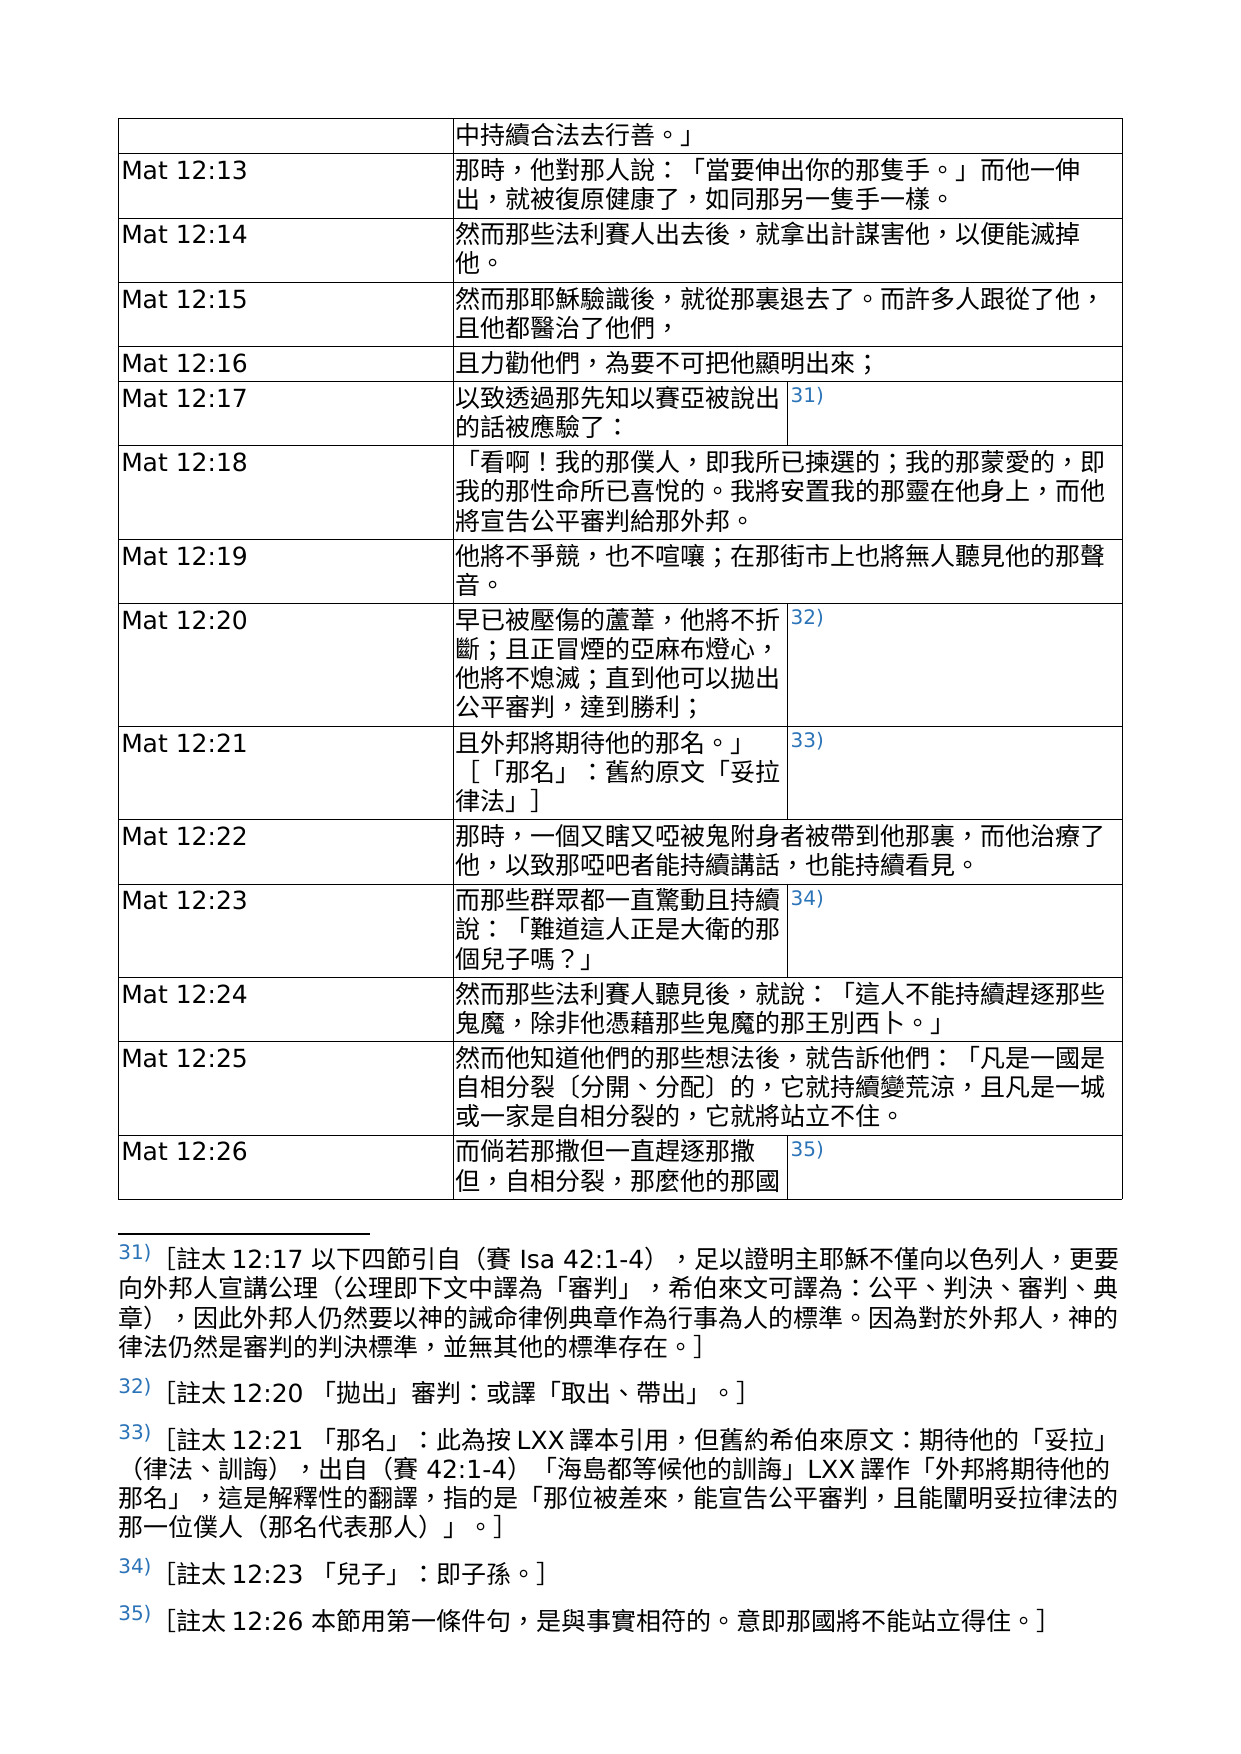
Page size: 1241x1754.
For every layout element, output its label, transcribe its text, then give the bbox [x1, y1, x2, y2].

table_cell 然而那些法利賽人聽見後，就說：「這人不能持續趕逐那些鬼魔，除非他憑藉那些鬼魔的那王別西卜。」 [454, 978, 1122, 1041]
table_cell Mat 12:20 [119, 604, 453, 726]
table_cell Mat 12:13 [119, 154, 453, 217]
table_cell Mat 12:23 [119, 885, 453, 977]
table_cell Mat 12:15 [119, 283, 453, 346]
table_cell [119, 119, 453, 153]
table_cell [788, 727, 1122, 819]
table_cell [788, 604, 1122, 726]
table_cell Mat 12:18 [119, 446, 453, 539]
table_cell [788, 885, 1122, 977]
table_cell Mat 12:14 [119, 219, 453, 282]
table_cell 那時，他對那人說：「當要伸出你的那隻手。」而他一伸出，就被復原健康了，如同那另一隻手一樣。 [454, 154, 1122, 217]
table_cell 而倘若那撒但一直趕逐那撒但，自相分裂，那麼他的那國 [454, 1136, 787, 1199]
table_cell Mat 12:26 [119, 1136, 453, 1199]
table_cell 早已被壓傷的蘆葦，他將不折斷；且正冒煙的亞麻布燈心，他將不熄滅；直到他可以拋出公平審判，達到勝利； [454, 604, 787, 726]
table_cell 然而那耶穌驗識後，就從那裏退去了。而許多人跟從了他，且他都醫治了他們， [454, 283, 1122, 346]
table_cell 以致透過那先知以賽亞被說出的話被應驗了： [454, 382, 787, 445]
table_cell [788, 382, 1122, 445]
table_cell Mat 12:22 [119, 820, 453, 883]
table_cell Mat 12:17 [119, 382, 453, 445]
table_cell 而那些群眾都一直驚動且持續說：「難道這人正是大衛的那個兒子嗎？」 [454, 885, 787, 977]
table_cell 中持續合法去行善。」 [454, 119, 1122, 153]
table_cell 「看啊！我的那僕人，即我所已揀選的；我的那蒙愛的，即我的那性命所已喜悅的。我將安置我的那靈在他身上，而他將宣告公平審判給那外邦。 [454, 446, 1122, 539]
table_cell 那時，一個又瞎又啞被鬼附身者被帶到他那裏，而他治療了他，以致那啞吧者能持續講話，也能持續看見。 [454, 820, 1122, 883]
table_cell Mat 12:24 [119, 978, 453, 1041]
table_cell Mat 12:16 [119, 347, 453, 381]
table_cell 且外邦將期待他的那名。」［「那名」：舊約原文「妥拉律法」］ [454, 727, 787, 819]
table_cell [788, 1136, 1122, 1199]
table_cell Mat 12:21 [119, 727, 453, 819]
table_cell 然而他知道他們的那些想法後，就告訴他們：「凡是一國是自相分裂〔分開、分配〕的，它就持續變荒涼，且凡是一城或一家是自相分裂的，它就將站立不住。 [454, 1042, 1122, 1134]
table_cell 且力勸他們，為要不可把他顯明出來； [454, 347, 1122, 381]
table_cell 他將不爭競，也不喧嚷；在那街市上也將無人聽見他的那聲音。 [454, 540, 1122, 603]
table_cell Mat 12:19 [119, 540, 453, 603]
table_cell 然而那些法利賽人出去後，就拿出計謀害他，以便能滅掉他。 [454, 219, 1122, 282]
table_cell Mat 12:25 [119, 1042, 453, 1134]
